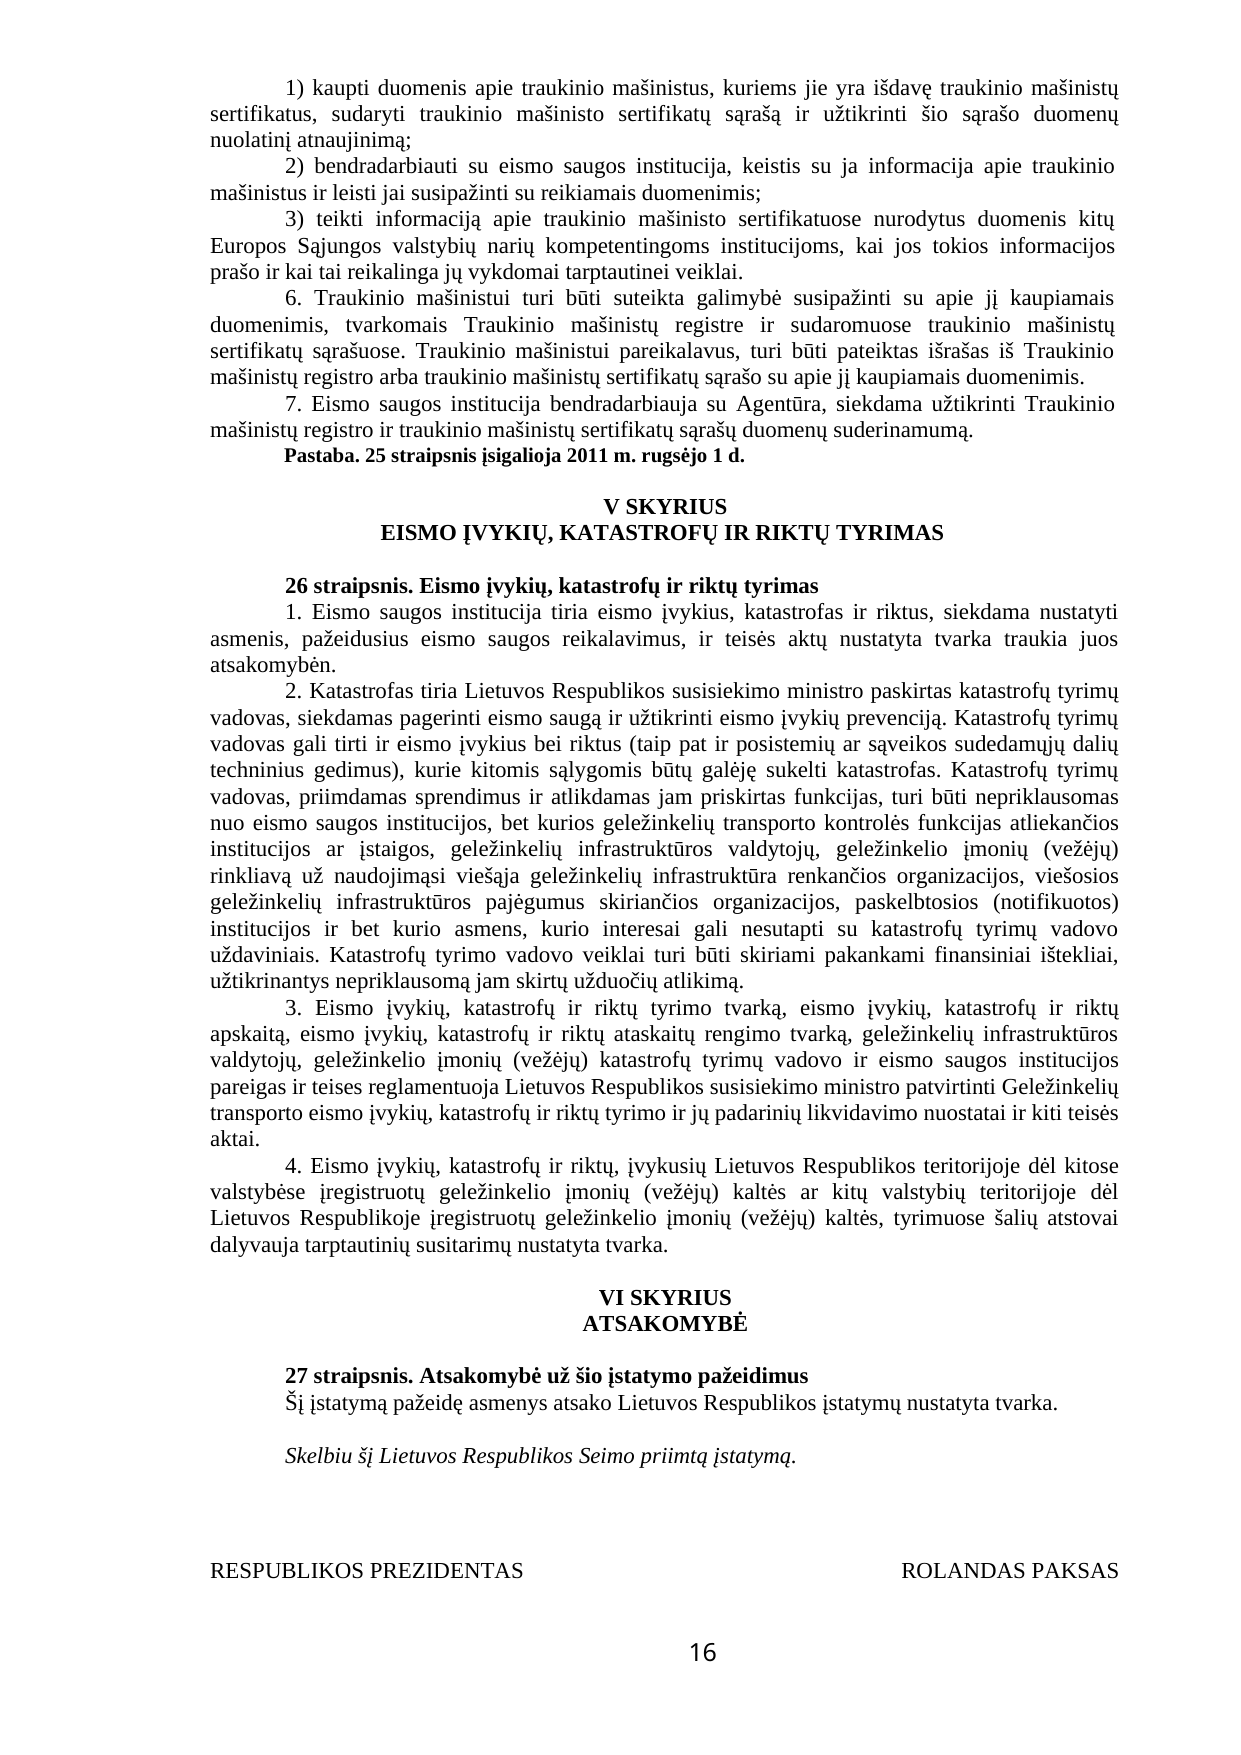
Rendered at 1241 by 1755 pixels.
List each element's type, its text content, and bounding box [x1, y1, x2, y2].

text 1. Eismo saugos institucija tiria eismo įvykius, katastrofas ir riktus, siekdama nustatyti asmenis, pažeidusius eismo saugos reikalavimus, ir teisės aktų nustatyta tvarka traukia juos atsakomybėn. [210, 598, 1120, 677]
text Eismo įvykių, KATASTROFŲ IR RIKTŲ tyrimas [210, 519, 1120, 546]
text 27 straipsnis. Atsakomybė už šio įstatymo pažeidimus [210, 1363, 1120, 1389]
text 7. Eismo saugos institucija bendradarbiauja su Agentūra, siekdama užtikrinti Traukinio mašinistų registro ir traukinio mašinistų sertifikatų sąrašų duomenų suderinamumą. [210, 390, 1116, 442]
text 26 straipsnis. Eismo įvykių, katastrofų ir riktų tyrimas [210, 572, 1120, 598]
text Atsakomybė [210, 1310, 1120, 1336]
text 2) bendradarbiauti su eismo saugos institucija, keistis su ja informacija apie traukinio mašinistus ir leisti jai susipažinti su reikiamais duomenimis; [210, 153, 1116, 205]
text 3) teikti informaciją apie traukinio mašinisto sertifikatuose nurodytus duomenis kitų Europos Sąjungos valstybių narių kompetentingoms institucijoms, kai jos tokios informacijos prašo ir kai tai reikalinga jų vykdomai tarptautinei veiklai. [210, 205, 1116, 284]
text Pastaba. 25 straipsnis įsigalioja 2011 m. rugsėjo 1 d. [210, 442, 1120, 467]
text 6. Traukinio mašinistui turi būti suteikta galimybė susipažinti su apie jį kaupiamais duomenimis, tvarkomais Traukinio mašinistų registre ir sudaromuose traukinio mašinistų sertifikatų sąrašuose. Traukinio mašinistui pareikalavus, turi būti pateiktas išrašas iš Traukinio mašinistų registro arba traukinio mašinistų sertifikatų sąrašo su apie jį kaupiamais duomenimis. [210, 284, 1116, 390]
text Šį įstatymą pažeidę asmenys atsako Lietuvos Respublikos įstatymų nustatyta tvarka. [210, 1389, 1120, 1415]
text 1) kaupti duomenis apie traukinio mašinistus, kuriems jie yra išdavę traukinio mašinistų sertifikatus, sudaryti traukinio mašinisto sertifikatų sąrašą ir užtikrinti šio sąrašo duomenų nuolatinį atnaujinimą; [210, 73, 1121, 153]
text Skelbiu šį Lietuvos Respublikos Seimo priimtą įstatymą. [210, 1442, 1120, 1468]
text V SKYRIUS [210, 493, 1120, 519]
text 3. Eismo įvykių, katastrofų ir riktų tyrimo tvarką, eismo įvykių, katastrofų ir riktų apskaitą, eismo įvykių, katastrofų ir riktų ataskaitų rengimo tvarką, geležinkelių infrastruktūros valdytojų, geležinkelio įmonių (vežėjų) katastrofų tyrimų vadovo ir eismo saugos institucijos pareigas ir teises reglamentuoja Lietuvos Respublikos susisiekimo ministro patvirtinti Geležinkelių transporto eismo įvykių, katastrofų ir riktų tyrimo ir jų padarinių likvidavimo nuostatai ir kiti teisės aktai. [210, 994, 1120, 1152]
text 4. Eismo įvykių, katastrofų ir riktų, įvykusių Lietuvos Respublikos teritorijoje dėl kitose valstybėse įregistruotų geležinkelio įmonių (vežėjų) kaltės ar kitų valstybių teritorijoje dėl Lietuvos Respublikoje įregistruotų geležinkelio įmonių (vežėjų) kaltės, tyrimuose šalių atstovai dalyvauja tarptautinių susitarimų nustatyta tvarka. [210, 1152, 1120, 1257]
text RESPUBLIKOS PREZIDENTAS ROLANDAS PAKSAS [210, 1557, 1120, 1584]
text VI SKYRIUS [210, 1283, 1120, 1310]
text 2. Katastrofas tiria Lietuvos Respublikos susisiekimo ministro paskirtas katastrofų tyrimų vadovas, siekdamas pagerinti eismo saugą ir užtikrinti eismo įvykių prevenciją. Katastrofų tyrimų vadovas gali tirti ir eismo įvykius bei riktus (taip pat ir posistemių ar sąveikos sudedamųjų dalių techninius gedimus), kurie kitomis sąlygomis būtų galėję sukelti katastrofas. Katastrofų tyrimų vadovas, priimdamas sprendimus ir atlikdamas jam priskirtas funkcijas, turi būti nepriklausomas nuo eismo saugos institucijos, bet kurios geležinkelių transporto kontrolės funkcijas atliekančios institucijos ar įstaigos, geležinkelių infrastruktūros valdytojų, geležinkelio įmonių (vežėjų) rinkliavą už naudojimąsi viešąja geležinkelių infrastruktūra renkančios organizacijos, viešosios geležinkelių infrastruktūros pajėgumus skiriančios organizacijos, paskelbtosios (notifikuotos) institucijos ir bet kurio asmens, kurio interesai gali nesutapti su katastrofų tyrimų vadovo uždaviniais. Katastrofų tyrimo vadovo veiklai turi būti skiriami pakankami finansiniai ištekliai, užtikrinantys nepriklausomą jam skirtų užduočių atlikimą. [210, 677, 1120, 994]
